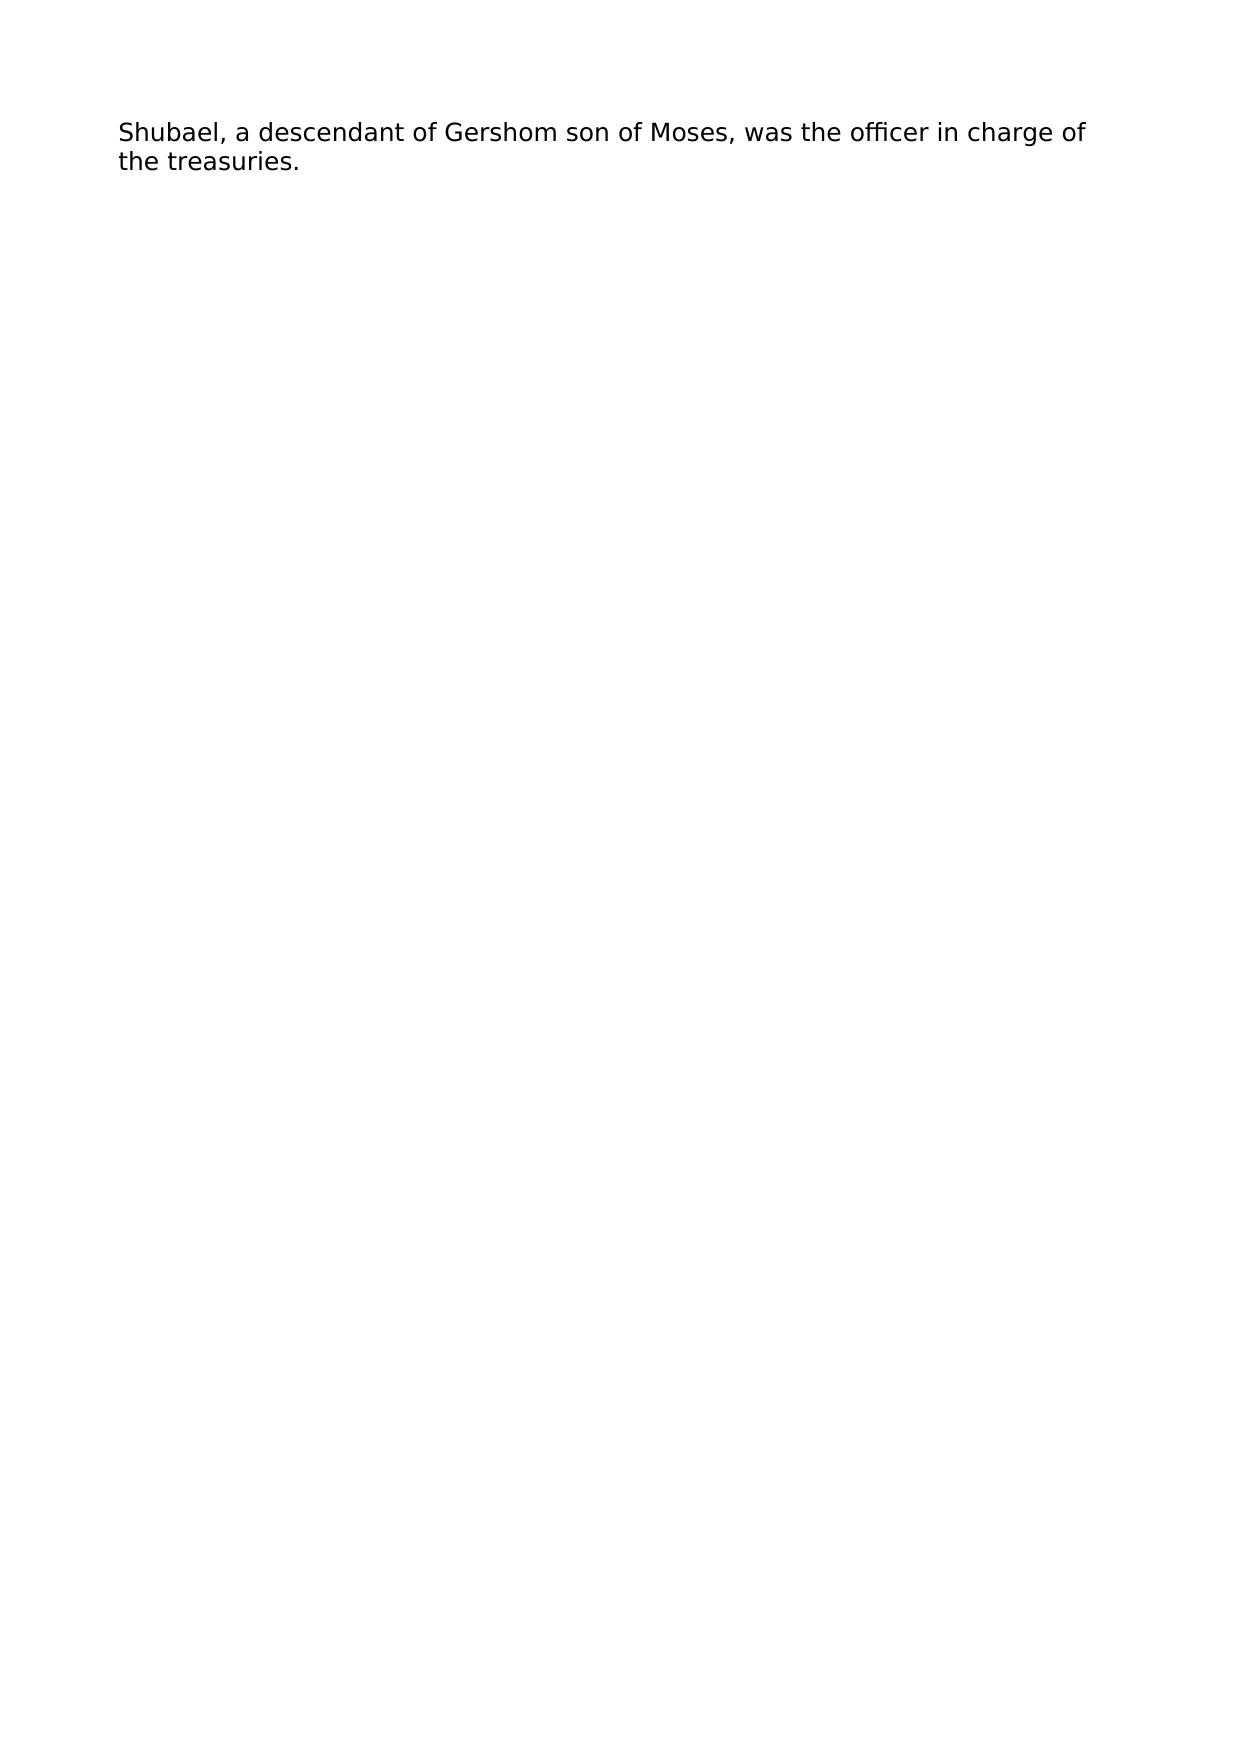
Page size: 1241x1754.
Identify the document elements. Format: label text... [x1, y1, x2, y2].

text Shubael, a descendant of Gershom son of Moses, was the officer in charge of the treasuries. [118, 118, 1122, 176]
